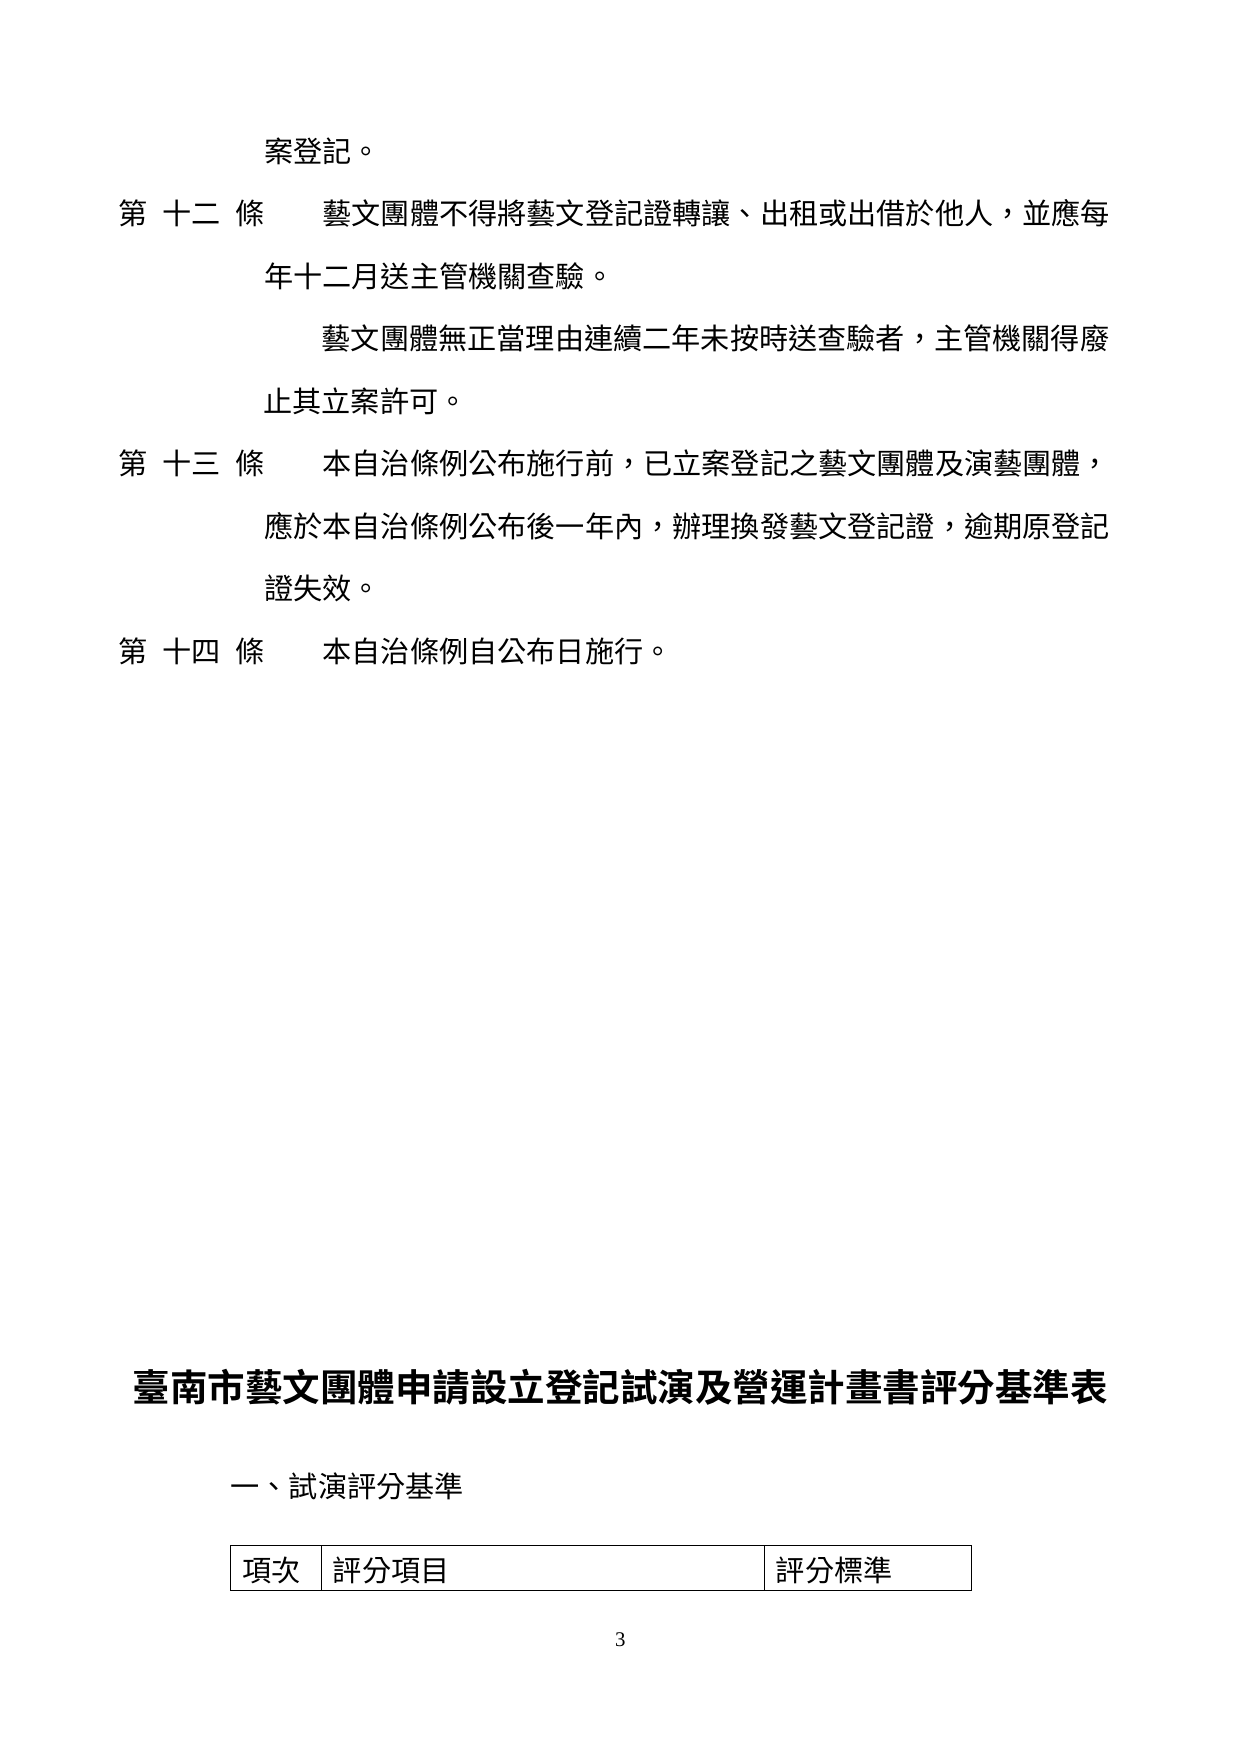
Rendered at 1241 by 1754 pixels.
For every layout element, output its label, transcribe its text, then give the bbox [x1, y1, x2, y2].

text 第 十二 條 藝文團體不得將藝文登記證轉讓、出租或出借於他人，並應每年十二月送主管機關查驗。 [118, 170, 1122, 295]
table_header 項次 [231, 1546, 321, 1590]
text 第 十三 條 本自治條例公布施行前，已立案登記之藝文團體及演藝團體，應於本自治條例公布後一年內，辦理換發藝文登記證，逾期原登記證失效。 [118, 420, 1122, 608]
text 案登記。 [118, 108, 1122, 170]
text 藝文團體無正當理由連續二年未按時送查驗者，主管機關得廢止其立案許可。 [263, 295, 1122, 420]
text 第 十四 條 本自治條例自公布日施行。 [118, 608, 1122, 670]
table_header 評分項目 [322, 1546, 764, 1590]
text 臺南市藝文團體申請設立登記試演及營運計畫書評分基準表 [118, 1358, 1122, 1412]
table_header 評分標準 [765, 1546, 971, 1590]
text 一、試演評分基準 [230, 1463, 1122, 1507]
